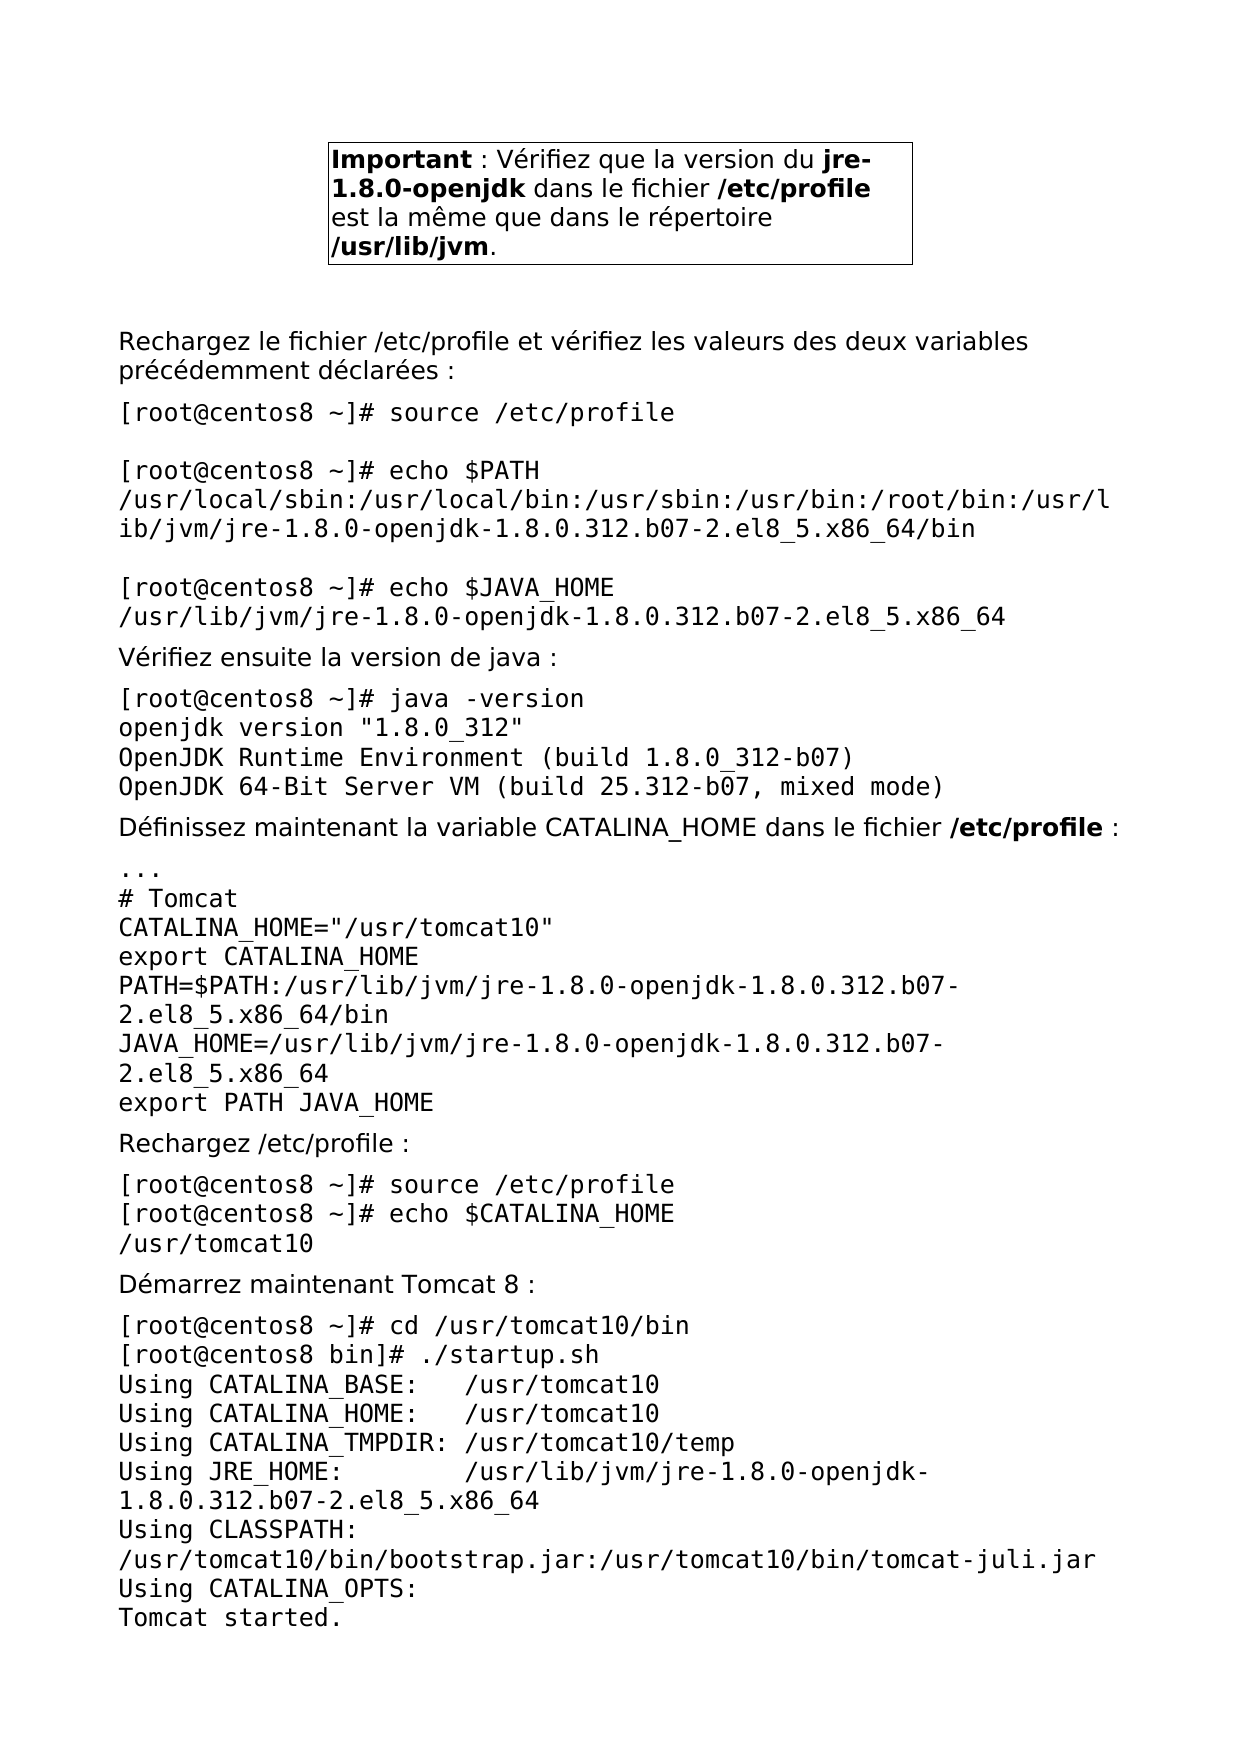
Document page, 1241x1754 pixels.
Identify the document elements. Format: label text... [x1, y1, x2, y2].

text Démarrez maintenant Tomcat 8 : [118, 1270, 1122, 1299]
text ... # Tomcat CATALINA_HOME="/usr/tomcat10" export CATALINA_HOME PATH=$PATH:/usr/lib/jvm/jre-1.8.0-openjdk-1.8.0.312.b07-2.el8_5.x86_64/bin JAVA_HOME=/usr/lib/jvm/jre-1.8.0-openjdk-1.8.0.312.b07-2.el8_5.x86_64 export PATH JAVA_HOME [118, 854, 1122, 1117]
text Rechargez le fichier /etc/profile et vérifiez les valeurs des deux variables précédemment déclarées : [118, 327, 1122, 385]
text [root@centos8 ~]# java -version openjdk version "1.8.0_312" OpenJDK Runtime Environment (build 1.8.0_312-b07) OpenJDK 64-Bit Server VM (build 25.312-b07, mixed mode) [118, 684, 1122, 801]
text [root@centos8 ~]# source /etc/profile [root@centos8 ~]# echo $PATH /usr/local/sbin:/usr/local/bin:/usr/sbin:/usr/bin:/root/bin:/usr/lib/jvm/jre-1.8.0-openjdk-1.8.0.312.b07-2.el8_5.x86_64/bin [root@centos8 ~]# echo $JAVA_HOME /usr/lib/jvm/jre-1.8.0-openjdk-1.8.0.312.b07-2.el8_5.x86_64 [118, 398, 1122, 631]
text [root@centos8 ~]# cd /usr/tomcat10/bin [root@centos8 bin]# ./startup.sh Using CATALINA_BASE: /usr/tomcat10 Using CATALINA_HOME: /usr/tomcat10 Using CATALINA_TMPDIR: /usr/tomcat10/temp Using JRE_HOME: /usr/lib/jvm/jre-1.8.0-openjdk-1.8.0.312.b07-2.el8_5.x86_64 Using CLASSPATH: /usr/tomcat10/bin/bootstrap.jar:/usr/tomcat10/bin/tomcat-juli.jar Using CATALINA_OPTS: Tomcat started. [118, 1311, 1122, 1632]
text Rechargez /etc/profile : [118, 1129, 1122, 1158]
text Vérifiez ensuite la version de java : [118, 643, 1122, 672]
table_header Important : Vérifiez que la version du jre-1.8.0-openjdk dans le fichier /etc/profile est la même que dans le répertoire /usr/lib/jvm. [329, 143, 912, 264]
text Définissez maintenant la variable CATALINA_HOME dans le fichier /etc/profile : [118, 813, 1122, 842]
text [root@centos8 ~]# source /etc/profile [root@centos8 ~]# echo $CATALINA_HOME /usr/tomcat10 [118, 1171, 1122, 1258]
